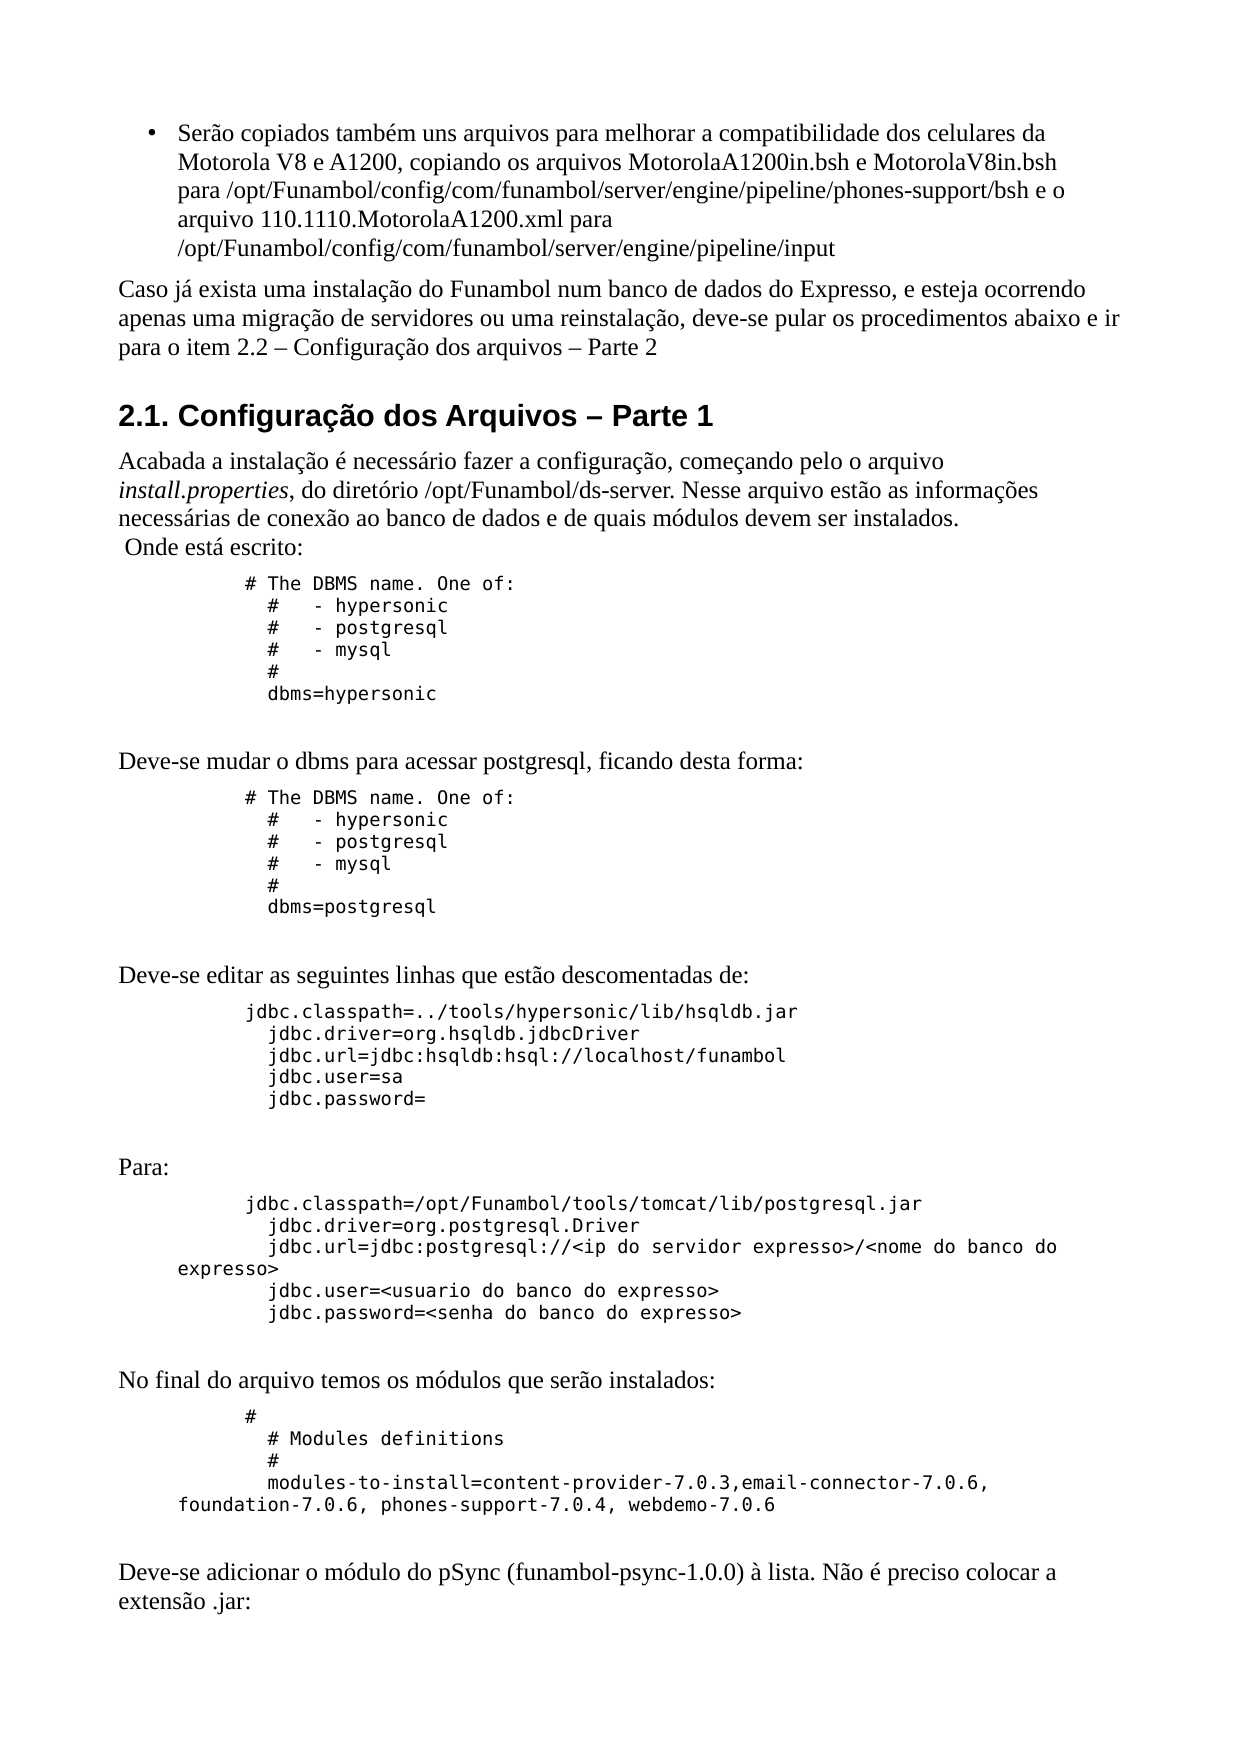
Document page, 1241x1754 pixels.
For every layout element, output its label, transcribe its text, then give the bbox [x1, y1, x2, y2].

text Deve-se adicionar o módulo do pSync (funambol-psync-1.0.0) à lista. Não é preciso colocar a extensão .jar: [118, 1557, 1122, 1615]
list Serão copiados também uns arquivos para melhorar a compatibilidade dos celulares da Motorola V8 e A1200, copiando os arquivos MotorolaA1200in.bsh e MotorolaV8in.bsh para /opt/Funambol/config/com/funambol/server/engine/pipeline/phones-support/bsh e o arquivo 110.1110.MotorolaA1200.xml para /opt/Funambol/config/com/funambol/server/engine/pipeline/input [148, 118, 1122, 262]
text Caso já exista uma instalação do Funambol num banco de dados do Expresso, e esteja ocorrendo apenas uma migração de servidores ou uma reinstalação, deve-se pular os procedimentos abaixo e ir para o item 2.2 – Configuração dos arquivos – Parte 2 [118, 274, 1122, 361]
text jdbc.classpath=../tools/hypersonic/lib/hsqldb.jar jdbc.driver=org.hsqldb.jdbcDriver jdbc.url=jdbc:hsqldb:hsql://localhost/funambol jdbc.user=sa jdbc.password= [177, 1001, 1063, 1110]
text # The DBMS name. One of: # - hypersonic # - postgresql # - mysql # dbms=hypersonic [177, 573, 1063, 705]
text Acabada a instalação é necessário fazer a configuração, começando pelo o arquivo install.properties, do diretório /opt/Funambol/ds-server. Nesse arquivo estão as informações necessárias de conexão ao banco de dados e de quais módulos devem ser instalados. Onde está escrito: [118, 446, 1122, 561]
text # The DBMS name. One of: # - hypersonic # - postgresql # - mysql # dbms=postgresql [177, 787, 1063, 918]
text Deve-se editar as seguintes linhas que estão descomentadas de: [118, 960, 1122, 988]
text No final do arquivo temos os módulos que serão instalados: [118, 1365, 1122, 1394]
text Para: [118, 1152, 1122, 1180]
text # # Modules definitions # modules-to-install=content-provider-7.0.3,email-connector-7.0.6, foundation-7.0.6, phones-support-7.0.4, webdemo-7.0.6 [177, 1407, 1063, 1516]
subtitle 2.1. Configuração dos Arquivos – Parte 1 [118, 398, 1122, 433]
text jdbc.classpath=/opt/Funambol/tools/tomcat/lib/postgresql.jar jdbc.driver=org.postgresql.Driver jdbc.url=jdbc:postgresql://<ip do servidor expresso>/<nome do banco do expresso> jdbc.user=<usuario do banco do expresso> jdbc.password=<senha do banco do expresso> [177, 1193, 1063, 1324]
text Deve-se mudar o dbms para acessar postgresql, ficando desta forma: [118, 746, 1122, 775]
